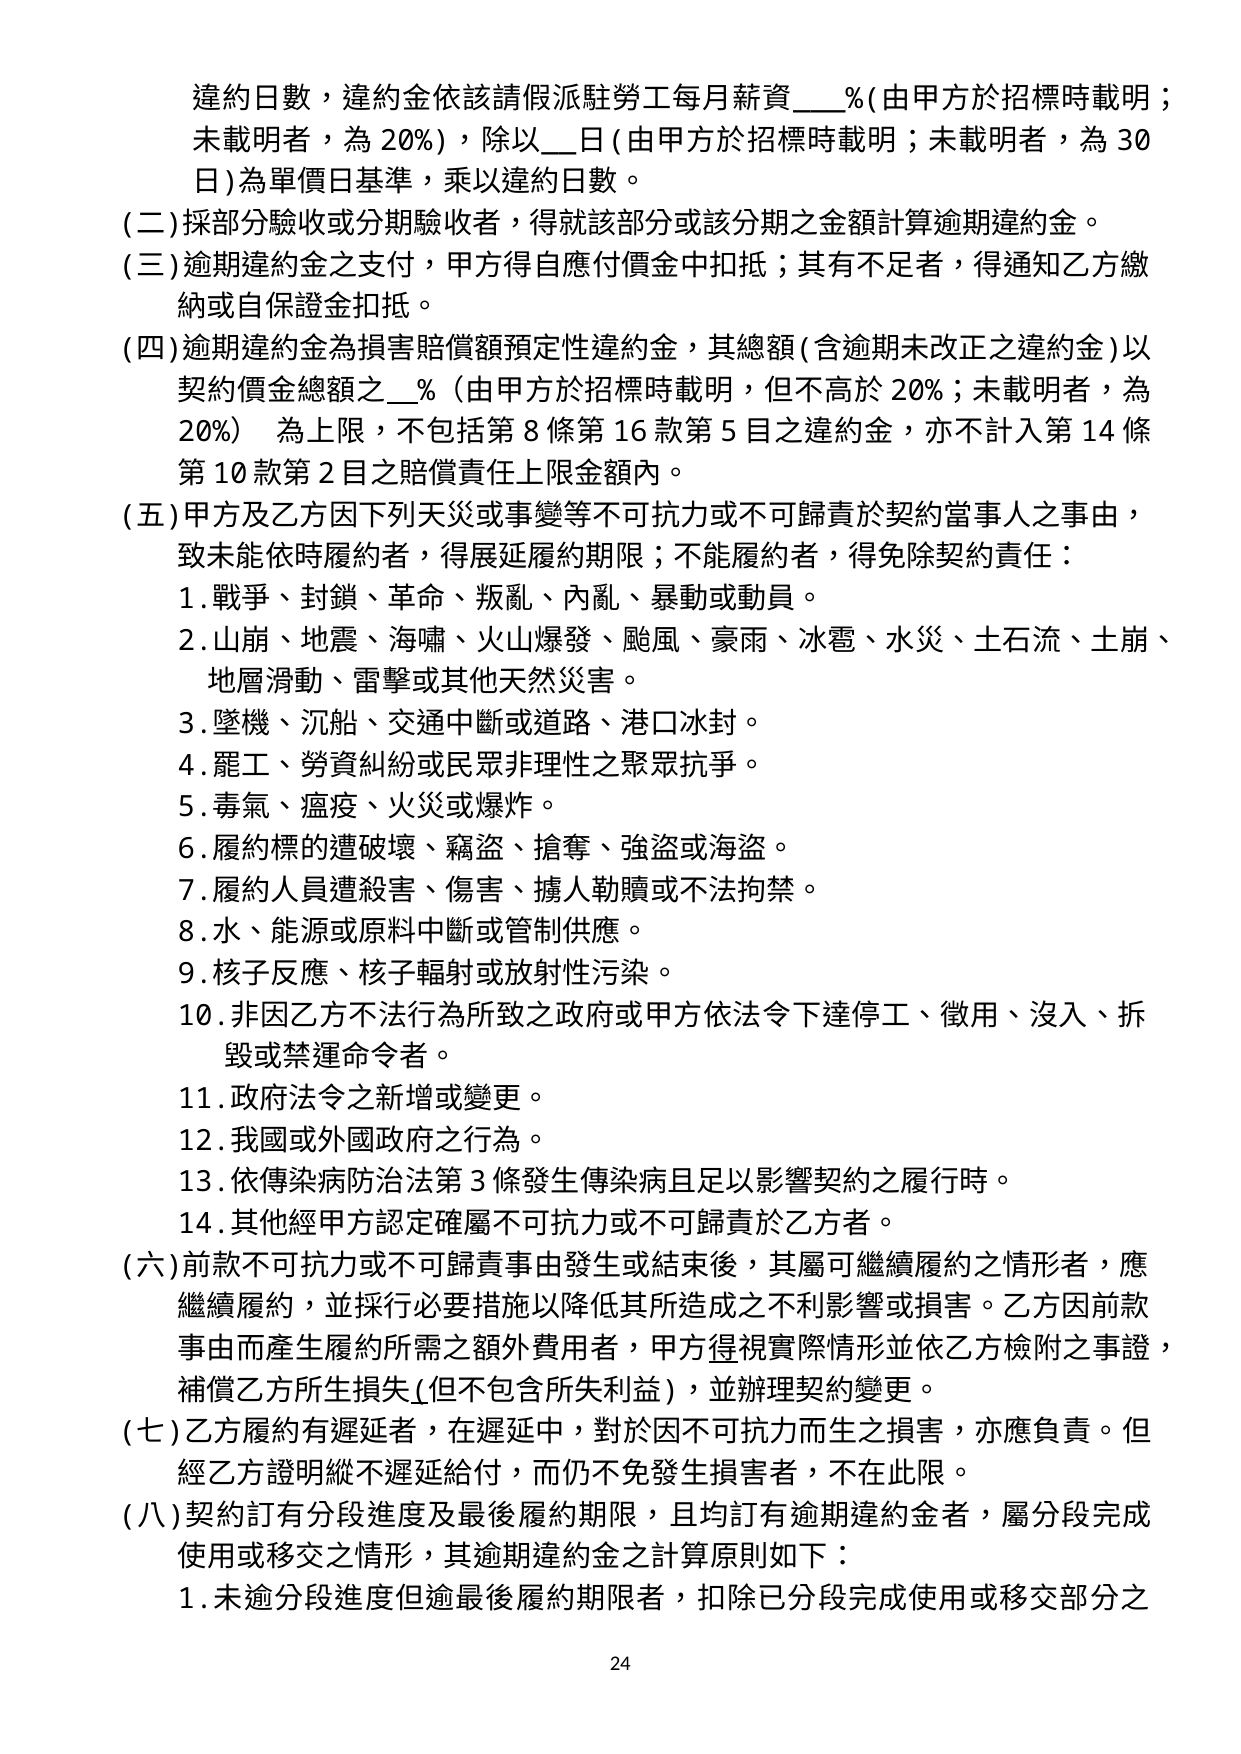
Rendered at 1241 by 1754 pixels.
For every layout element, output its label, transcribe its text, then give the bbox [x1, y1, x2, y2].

text 13.依傳染病防治法第3條發生傳染病且足以影響契約之履行時。 [177, 1158, 1149, 1200]
text 5.毒氣、瘟疫、火災或爆炸。 [177, 783, 1149, 825]
text 3.墜機、沉船、交通中斷或道路、港口冰封。 [177, 700, 1149, 742]
text 9.核子反應、核子輻射或放射性污染。 [177, 950, 1149, 992]
text (二)採部分驗收或分期驗收者，得就該部分或該分期之金額計算逾期違約金。 [118, 200, 1152, 242]
text (三)逾期違約金之支付，甲方得自應付價金中扣抵；其有不足者，得通知乙方繳納或自保證金扣抵。 [118, 242, 1152, 325]
text 4.罷工、勞資糾紛或民眾非理性之聚眾抗爭。 [177, 742, 1149, 783]
text 2.山崩、地震、海嘯、火山爆發、颱風、豪雨、冰雹、水災、土石流、土崩、地層滑動、雷擊或其他天然災害。 [177, 617, 1149, 700]
text 10.非因乙方不法行為所致之政府或甲方依法令下達停工、徵用、沒入、拆毀或禁運命令者。 [177, 992, 1149, 1075]
text (五)甲方及乙方因下列天災或事變等不可抗力或不可歸責於契約當事人之事由，致未能依時履約者，得展延履約期限；不能履約者，得免除契約責任： [118, 492, 1152, 575]
text 14.其他經甲方認定確屬不可抗力或不可歸責於乙方者。 [177, 1200, 1149, 1242]
text 7.履約人員遭殺害、傷害、擄人勒贖或不法拘禁。 [177, 867, 1149, 908]
text 8.水、能源或原料中斷或管制供應。 [177, 908, 1149, 950]
text (七)乙方履約有遲延者，在遲延中，對於因不可抗力而生之損害，亦應負責。但經乙方證明縱不遲延給付，而仍不免發生損害者，不在此限。 [118, 1408, 1152, 1492]
text 1.未逾分段進度但逾最後履約期限者，扣除已分段完成使用或移交部分之 [177, 1575, 1149, 1617]
text 12.我國或外國政府之行為。 [177, 1117, 1149, 1158]
text (四)逾期違約金為損害賠償額預定性違約金，其總額(含逾期未改正之違約金)以契約價金總額之 %（由甲方於招標時載明，但不高於20%；未載明者，為20%） 為上限，不包括第8條第16款第5目之違約金，亦不計入第14條第10款第2目之賠償責任上限金額內。 [118, 325, 1152, 492]
text 11.政府法令之新增或變更。 [177, 1075, 1149, 1117]
text 1.戰爭、封鎖、革命、叛亂、內亂、暴動或動員。 [177, 575, 1149, 617]
text (八)契約訂有分段進度及最後履約期限，且均訂有逾期違約金者，屬分段完成使用或移交之情形，其逾期違約金之計算原則如下： [118, 1492, 1152, 1575]
text 4.乙方如有第8條第16款第9目應派員代理而未派相當之勞工代理情形，除扣減該部分契約價金外，另自應派員代理而未派相當之勞工代理之日起算違約日數，違約金依該請假派駐勞工每月薪資___%(由甲方於招標時載明；未載明者，為20%)，除以__日(由甲方於招標時載明；未載明者，為30日)為單價日基準，乘以違約日數。 [160, 75, 1152, 200]
text 6.履約標的遭破壞、竊盜、搶奪、強盜或海盜。 [177, 825, 1149, 867]
text (六)前款不可抗力或不可歸責事由發生或結束後，其屬可繼續履約之情形者，應繼續履約，並採行必要措施以降低其所造成之不利影響或損害。乙方因前款事由而產生履約所需之額外費用者，甲方得視實際情形並依乙方檢附之事證，補償乙方所生損失(但不包含所失利益)，並辦理契約變更。 [118, 1242, 1152, 1408]
